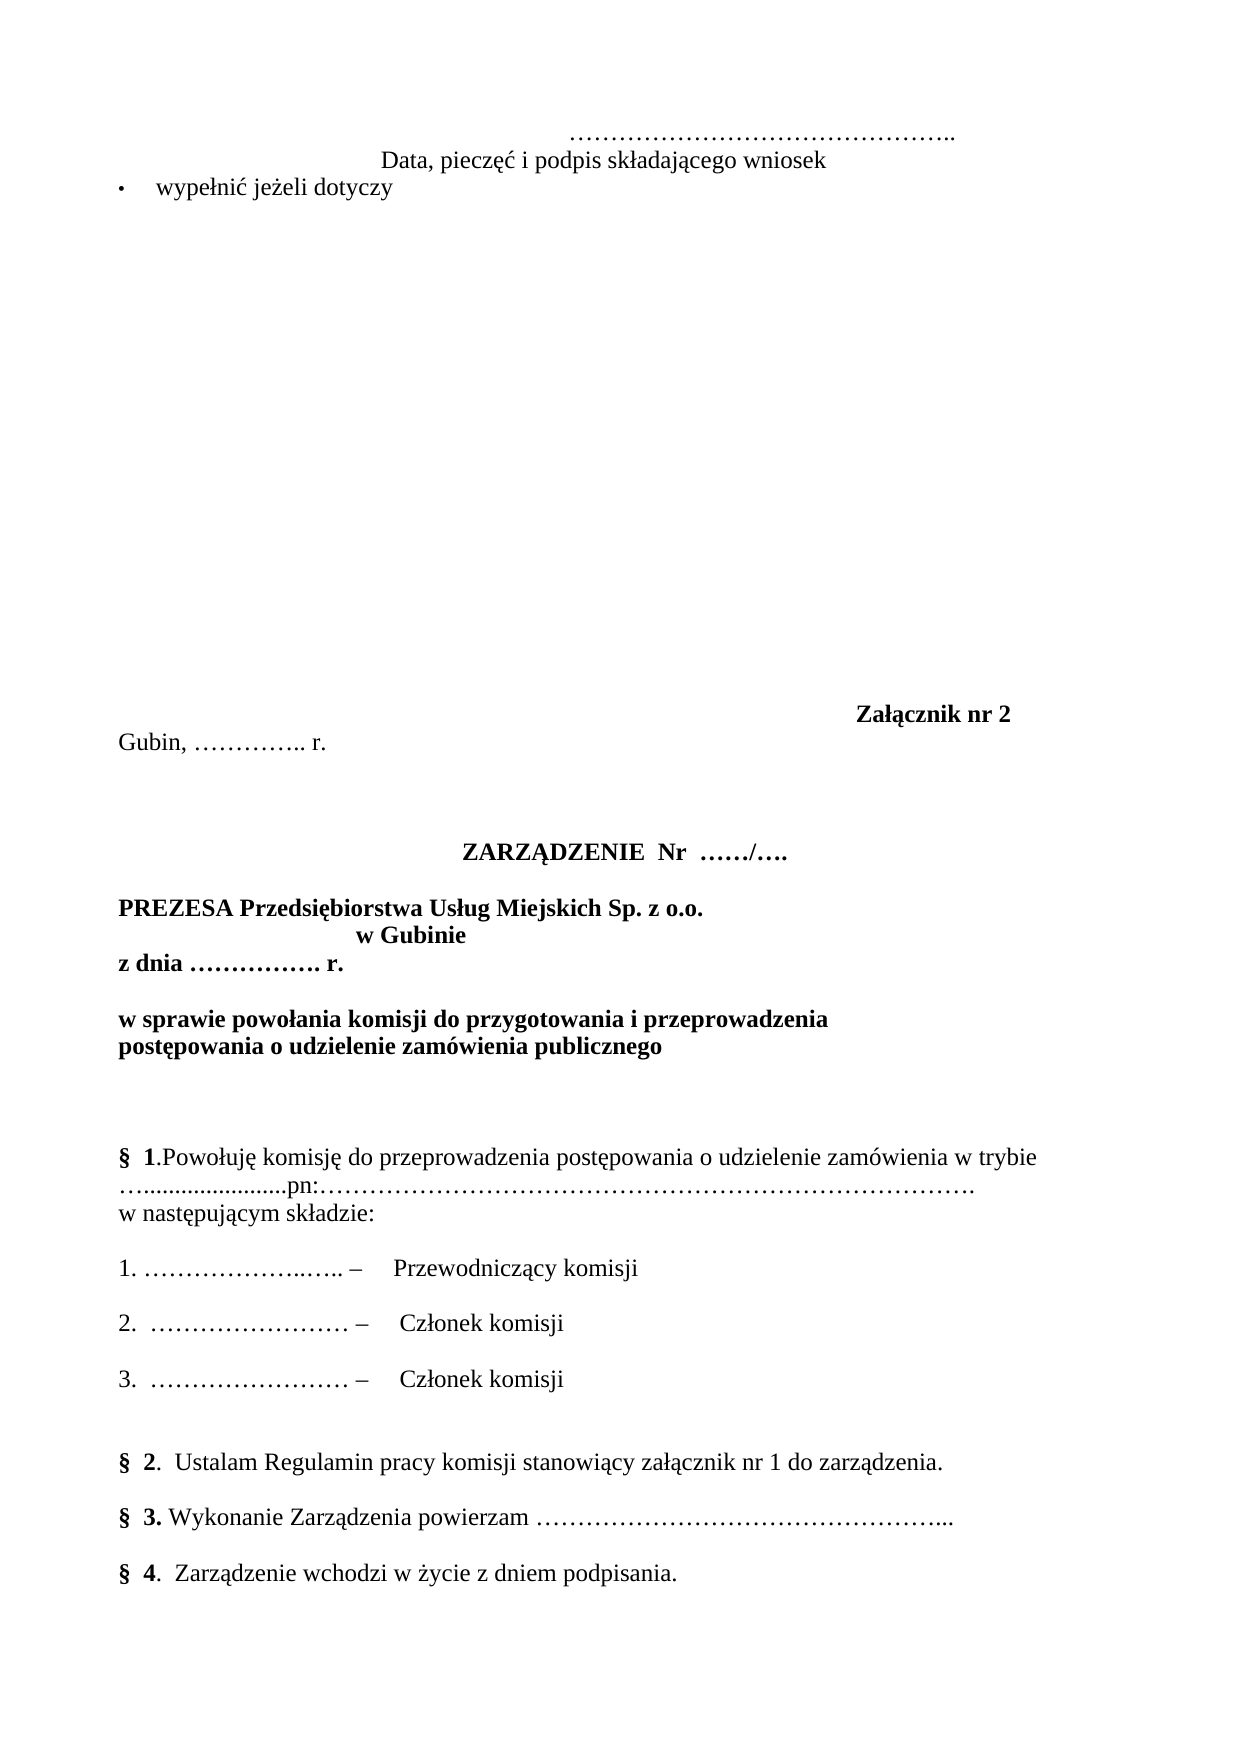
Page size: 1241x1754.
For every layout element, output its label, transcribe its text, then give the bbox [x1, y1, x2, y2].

text ZARZĄDZENIE Nr ……/…. [118, 838, 1122, 866]
text z dnia ……………. r. [118, 949, 1122, 977]
list Załącznik nr 2 [118, 700, 1122, 728]
text ….......................pn:……………………………………………………………………. [118, 1171, 1122, 1199]
text w następującym składzie: [118, 1199, 1122, 1226]
text Gubin, ………….. r. [118, 728, 1122, 755]
text 2. …………………… – Członek komisji [118, 1309, 1122, 1337]
text 3. …………………… – Członek komisji [118, 1365, 1122, 1393]
text Data, pieczęć i podpis składającego wniosek [118, 146, 1122, 173]
text w sprawie powołania komisji do przygotowania i przeprowadzenia [118, 1005, 1122, 1032]
text 1. ………………..….. – Przewodniczący komisji [118, 1254, 1122, 1282]
text PREZESA Przedsiębiorstwa Usług Miejskich Sp. z o.o. [118, 894, 1122, 922]
list wypełnić jeżeli dotyczy [118, 173, 1122, 201]
text § 4. Zarządzenie wchodzi w życie z dniem podpisania. [118, 1559, 1122, 1587]
text § 2. Ustalam Regulamin pracy komisji stanowiący załącznik nr 1 do zarządzenia. [118, 1448, 1122, 1476]
text w Gubinie [118, 922, 1122, 949]
text postępowania o udzielenie zamówienia publicznego [118, 1032, 1122, 1060]
text ……………………………………….. [118, 118, 1122, 146]
text § 3. Wykonanie Zarządzenia powierzam …………………………………………... [118, 1503, 1122, 1531]
text § 1.Powołuję komisję do przeprowadzenia postępowania o udzielenie zamówienia w trybie [118, 1143, 1122, 1171]
